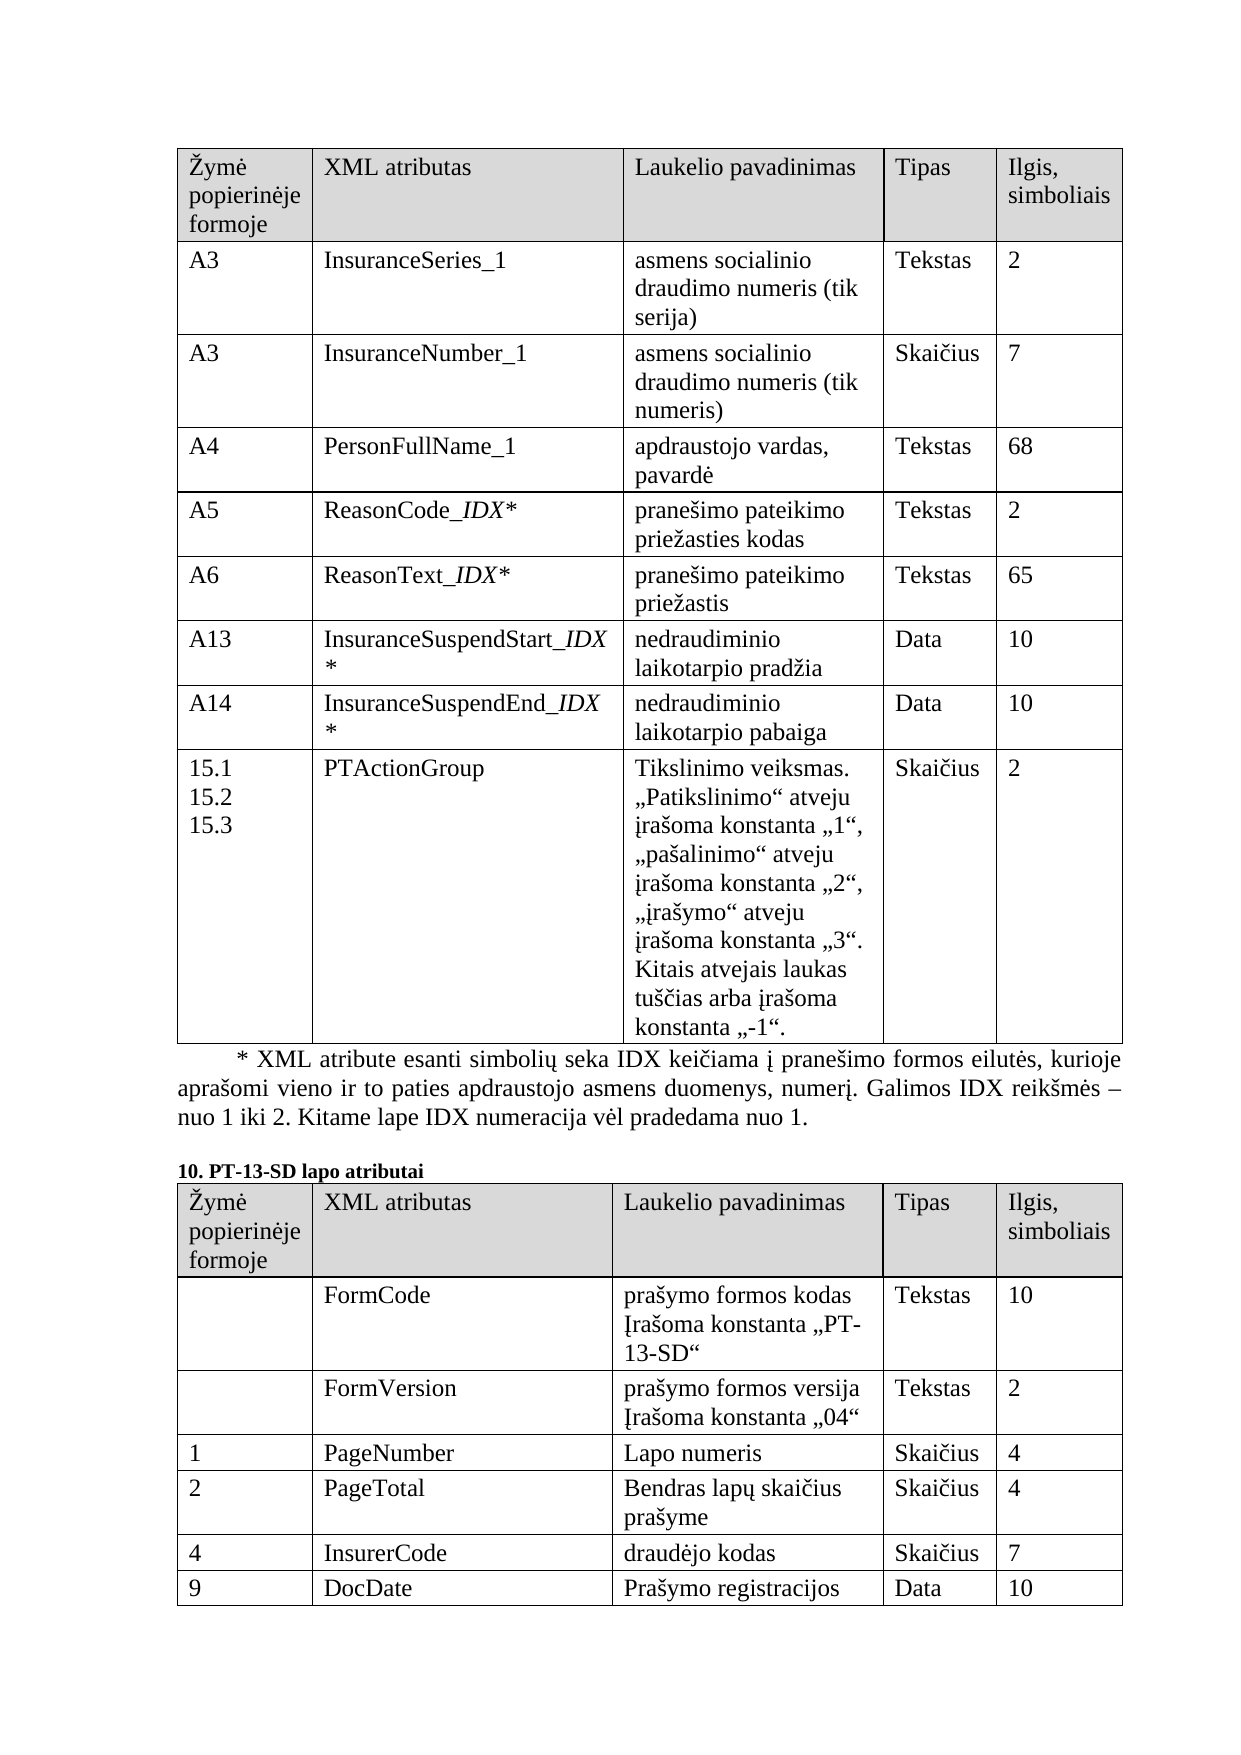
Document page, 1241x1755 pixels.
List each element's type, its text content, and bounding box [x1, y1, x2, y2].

table_cell Prašymo registracijos [613, 1571, 883, 1605]
table_cell 10 [997, 621, 1122, 684]
table_cell Tekstas [884, 557, 996, 620]
table_cell apdraustojo vardas, pavardė [624, 428, 883, 491]
table_cell 2 [997, 750, 1122, 1043]
table_header XML atributas [313, 1184, 612, 1276]
table_cell 10 [997, 686, 1122, 749]
table_cell 1 [178, 1435, 312, 1469]
table_cell A13 [178, 621, 312, 684]
table_cell FormVersion [313, 1371, 612, 1434]
table_cell A3 [178, 335, 312, 427]
table_cell Skaičius [884, 750, 996, 1043]
table_cell A14 [178, 686, 312, 749]
table_cell PersonFullName_1 [313, 428, 623, 491]
table_cell Tekstas [884, 428, 996, 491]
table_cell Skaičius [884, 335, 996, 427]
table_cell Lapo numeris [613, 1435, 883, 1469]
table_cell Data [884, 686, 996, 749]
table_header Laukelio pavadinimas [613, 1184, 882, 1276]
table_header Laukelio pavadinimas [624, 149, 883, 241]
table_cell InsuranceSuspendEnd_IDX * [313, 686, 623, 749]
table_cell prašymo formos versija Įrašoma konstanta „04“ [613, 1371, 883, 1434]
table_cell 2 [997, 242, 1122, 334]
table_cell Skaičius [884, 1535, 996, 1569]
table_cell Tekstas [884, 242, 996, 334]
table_cell Skaičius [884, 1435, 996, 1469]
table_cell 68 [997, 428, 1122, 491]
table_cell InsurerCode [313, 1535, 612, 1569]
table_cell 9 [178, 1571, 312, 1605]
table_cell A4 [178, 428, 312, 491]
table_cell A6 [178, 557, 312, 620]
table_cell Tekstas [884, 493, 996, 556]
table_cell Data [884, 1571, 996, 1605]
table_cell [178, 1371, 312, 1434]
table_cell [178, 1278, 312, 1369]
table_cell 4 [997, 1471, 1122, 1534]
table_cell 4 [178, 1535, 312, 1569]
table_cell 2 [997, 493, 1122, 556]
table_cell Tikslinimo veiksmas. „Patikslinimo“ atveju įrašoma konstanta „1“, „pašalinimo“ atveju įrašoma konstanta „2“, „įrašymo“ atveju įrašoma konstanta „3“. Kitais atvejais laukas tuščias arba įrašoma konstanta „-1“. [624, 750, 883, 1043]
table_header Tipas [885, 149, 996, 241]
table_cell Bendras lapų skaičius prašyme [613, 1471, 883, 1534]
table_cell 10 [997, 1571, 1122, 1605]
table_cell 4 [997, 1435, 1122, 1469]
table_header XML atributas [313, 149, 623, 241]
table_cell nedraudiminio laikotarpio pradžia [624, 621, 883, 684]
table_cell FormCode [313, 1278, 612, 1369]
table_cell nedraudiminio laikotarpio pabaiga [624, 686, 883, 749]
table_cell asmens socialinio draudimo numeris (tik numeris) [624, 335, 883, 427]
table_cell prašymo formos kodas Įrašoma konstanta „PT-13-SD“ [613, 1278, 883, 1369]
text 10. PT-13-SD lapo atributai [177, 1159, 1122, 1183]
table_cell 10 [997, 1278, 1122, 1369]
table_cell Skaičius [884, 1471, 996, 1534]
table_cell 2 [997, 1371, 1122, 1434]
table_header Žymė popierinėje formoje [178, 149, 312, 241]
table_cell PageTotal [313, 1471, 612, 1534]
table_cell DocDate [313, 1571, 612, 1605]
table_header Žymė popierinėje formoje [178, 1184, 312, 1276]
table_cell InsuranceNumber_1 [313, 335, 623, 427]
table_cell Tekstas [884, 1371, 996, 1434]
table_cell 65 [997, 557, 1122, 620]
table_cell asmens socialinio draudimo numeris (tik serija) [624, 242, 883, 334]
table_cell PTActionGroup [313, 750, 623, 1043]
table_cell Data [884, 621, 996, 684]
table_cell 7 [997, 335, 1122, 427]
table_cell PageNumber [313, 1435, 612, 1469]
table_cell 2 [178, 1471, 312, 1534]
table_cell A3 [178, 242, 312, 334]
table_cell Tekstas [884, 1278, 996, 1369]
text * XML atribute esanti simbolių seka IDX keičiama į pranešimo formos eilutės, kurioje aprašomi vieno ir to paties apdraustojo asmens duomenys, numerį. Galimos IDX reikšmės – nuo 1 iki 2. Kitame lape IDX numeracija vėl pradedama nuo 1. [177, 1044, 1122, 1131]
table_cell pranešimo pateikimo priežasties kodas [624, 493, 883, 556]
table_header Ilgis, simboliais [997, 1184, 1122, 1276]
table_cell 7 [997, 1535, 1122, 1569]
table_cell InsuranceSuspendStart_IDX * [313, 621, 623, 684]
table_header Tipas [884, 1184, 996, 1276]
table_cell ReasonText_IDX* [313, 557, 623, 620]
table_cell 15.1 15.2 15.3 [178, 750, 312, 1043]
table_header Ilgis, simboliais [997, 149, 1122, 241]
table_cell draudėjo kodas [613, 1535, 883, 1569]
table_cell pranešimo pateikimo priežastis [624, 557, 883, 620]
table_cell A5 [178, 493, 312, 556]
table_cell InsuranceSeries_1 [313, 242, 623, 334]
table_cell ReasonCode_IDX* [313, 493, 623, 556]
